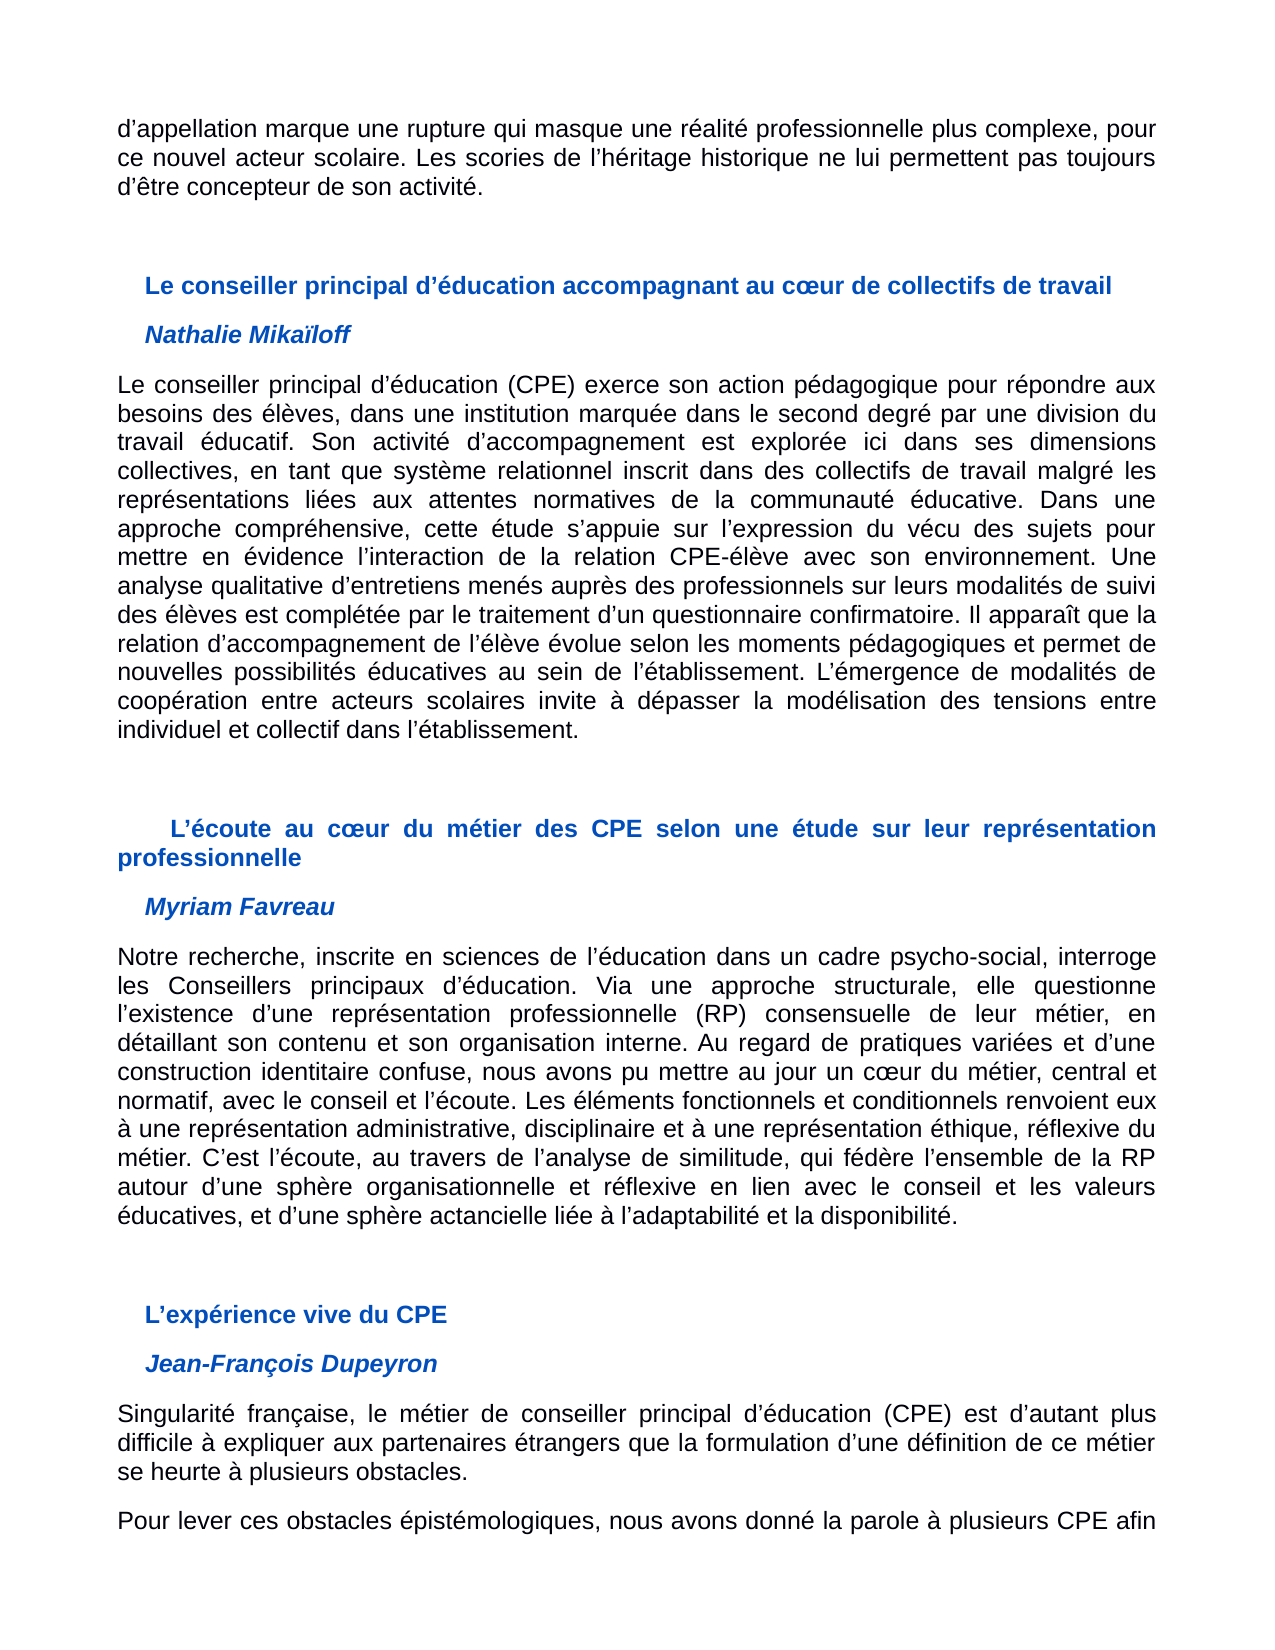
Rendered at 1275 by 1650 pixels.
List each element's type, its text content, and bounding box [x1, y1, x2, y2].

text Nathalie Mikaïloff [117, 321, 1158, 349]
text Pour lever ces obstacles épistémologiques, nous avons donné la parole à plusieurs CPE afin [117, 1507, 1158, 1535]
text Jean-François Dupeyron [117, 1350, 1158, 1379]
text Notre recherche, inscrite en sciences de l’éducation dans un cadre psycho-social, interroge les Conseillers principaux d’éducation. Via une approche structurale, elle questionne l’existence d’une représentation professionnelle (RP) consensuelle de leur métier, en détaillant son contenu et son organisation interne. Au regard de pratiques variées et d’une construction identitaire confuse, nous avons pu mettre au jour un cœur du métier, central et normatif, avec le conseil et l’écoute. Les éléments fonctionnels et conditionnels renvoient eux à une représentation administrative, disciplinaire et à une représentation éthique, réflexive du métier. C’est l’écoute, au travers de l’analyse de similitude, qui fédère l’ensemble de la RP autour d’une sphère organisationnelle et réflexive en lien avec le conseil et les valeurs éducatives, et d’une sphère actancielle liée à l’adaptabilité et la disponibilité. [117, 942, 1158, 1230]
text Myriam Favreau [117, 893, 1158, 922]
text Singularité française, le métier de conseiller principal d’éducation (CPE) est d’autant plus difficile à expliquer aux partenaires étrangers que la formulation d’une définition de ce métier se heurte à plusieurs obstacles. [117, 1399, 1158, 1486]
text Le conseiller principal d’éducation accompagnant au cœur de collectifs de travail [117, 271, 1158, 300]
text d’appellation marque une rupture qui masque une réalité professionnelle plus complexe, pour ce nouvel acteur scolaire. Les scories de l’héritage historique ne lui permettent pas toujours d’être concepteur de son activité. [117, 114, 1158, 201]
text Le conseiller principal d’éducation (CPE) exerce son action pédagogique pour répondre aux besoins des élèves, dans une institution marquée dans le second degré par une division du travail éducatif. Son activité d’accompagnement est explorée ici dans ses dimensions collectives, en tant que système relationnel inscrit dans des collectifs de travail malgré les représentations liées aux attentes normatives de la communauté éducative. Dans une approche compréhensive, cette étude s’appuie sur l’expression du vécu des sujets pour mettre en évidence l’interaction de la relation CPE-élève avec son environnement. Une analyse qualitative d’entretiens menés auprès des professionnels sur leurs modalités de suivi des élèves est complétée par le traitement d’un questionnaire confirmatoire. Il apparaît que la relation d’accompagnement de l’élève évolue selon les moments pédagogiques et permet de nouvelles possibilités éducatives au sein de l’établissement. L’émergence de modalités de coopération entre acteurs scolaires invite à dépasser la modélisation des tensions entre individuel et collectif dans l’établissement. [117, 370, 1158, 744]
text L’expérience vive du CPE [117, 1300, 1158, 1329]
text L’écoute au cœur du métier des CPE selon une étude sur leur représentation professionnelle [117, 814, 1158, 872]
